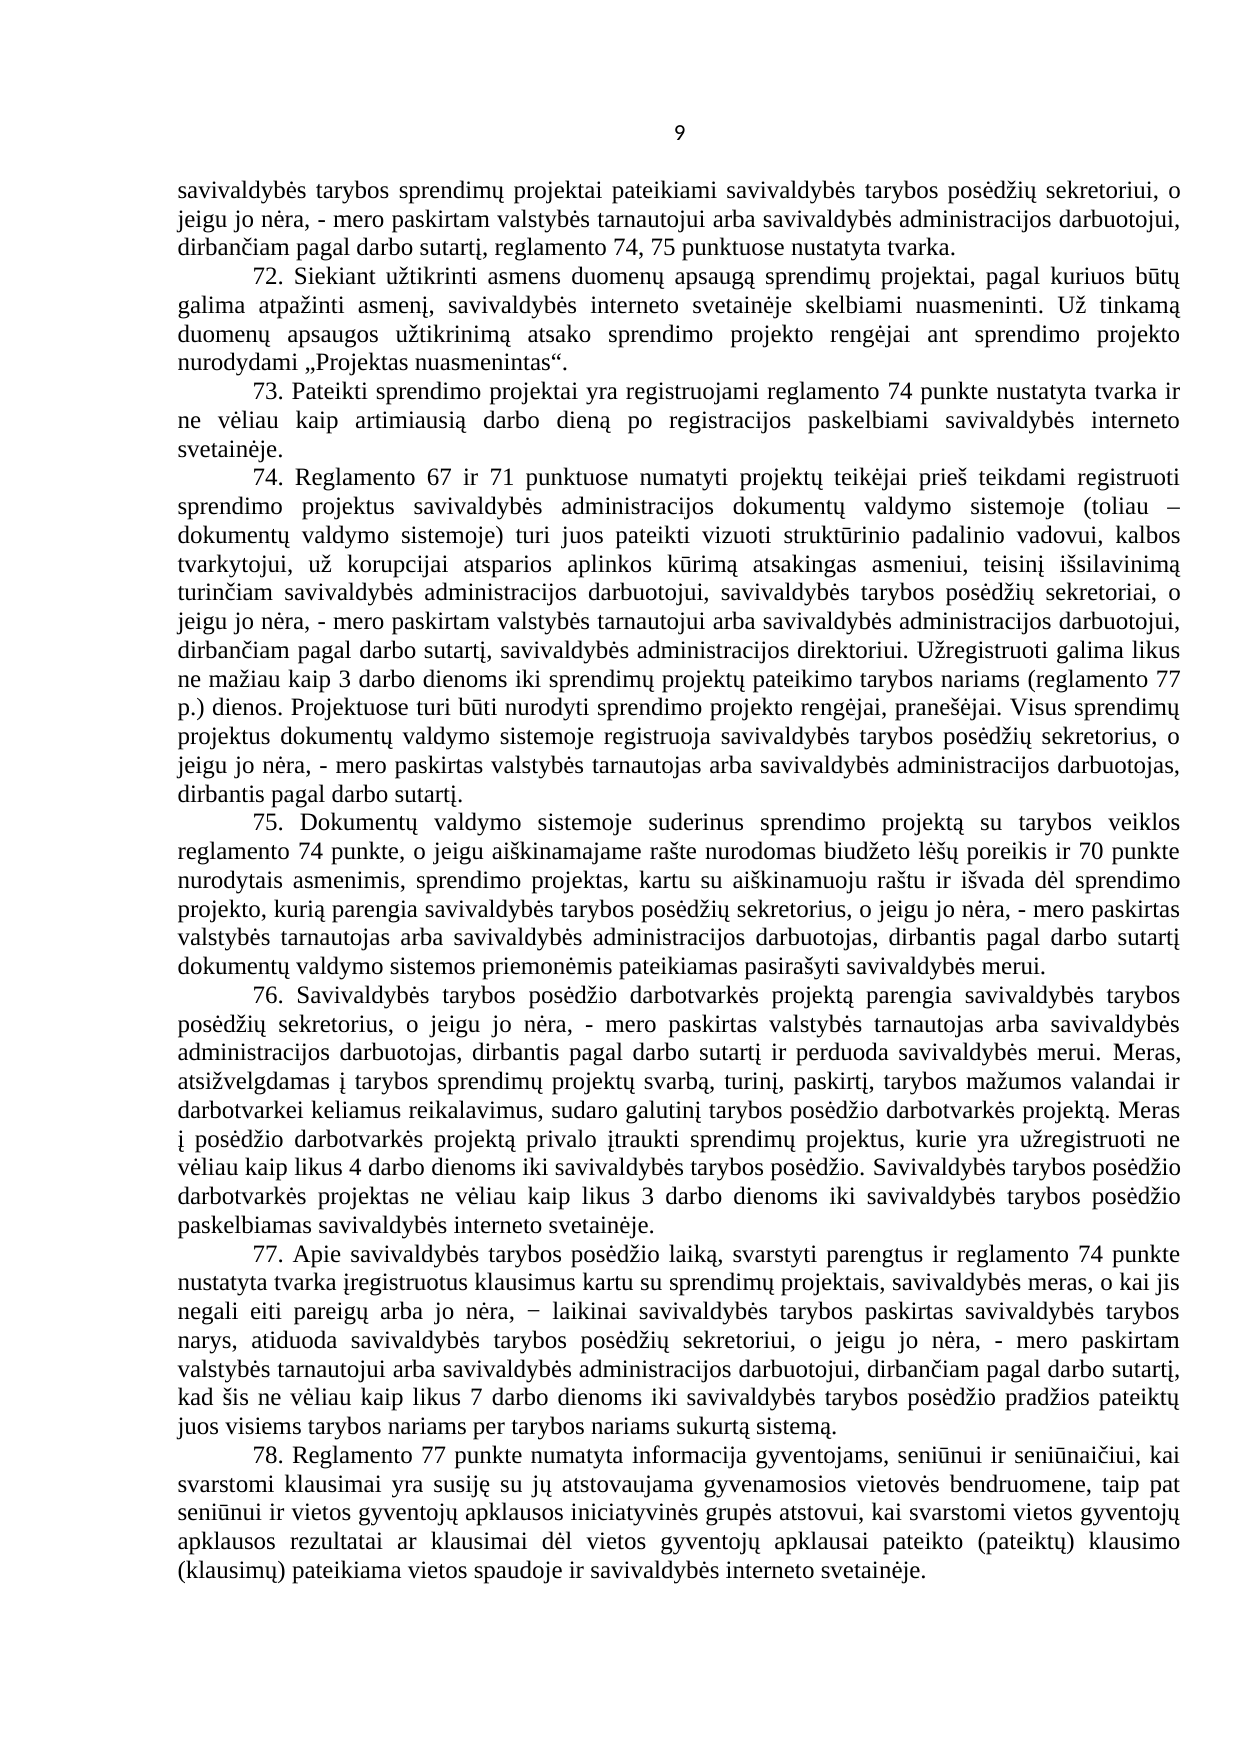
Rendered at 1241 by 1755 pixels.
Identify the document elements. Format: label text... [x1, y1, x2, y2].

text 76. Savivaldybės tarybos posėdžio darbotvarkės projektą parengia savivaldybės tarybos posėdžių sekretorius, o jeigu jo nėra, - mero paskirtas valstybės tarnautojas arba savivaldybės administracijos darbuotojas, dirbantis pagal darbo sutartį ir perduoda savivaldybės merui. Meras, atsižvelgdamas į tarybos sprendimų projektų svarbą, turinį, paskirtį, tarybos mažumos valandai ir darbotvarkei keliamus reikalavimus, sudaro galutinį tarybos posėdžio darbotvarkės projektą. Meras į posėdžio darbotvarkės projektą privalo įtraukti sprendimų projektus, kurie yra užregistruoti ne vėliau kaip likus 4 darbo dienoms iki savivaldybės tarybos posėdžio. Savivaldybės tarybos posėdžio darbotvarkės projektas ne vėliau kaip likus 3 darbo dienoms iki savivaldybės tarybos posėdžio paskelbiamas savivaldybės interneto svetainėje. [177, 980, 1181, 1239]
text 74. Reglamento 67 ir 71 punktuose numatyti projektų teikėjai prieš teikdami registruoti sprendimo projektus savivaldybės administracijos dokumentų valdymo sistemoje (toliau – dokumentų valdymo sistemoje) turi juos pateikti vizuoti struktūrinio padalinio vadovui, kalbos tvarkytojui, už korupcijai atsparios aplinkos kūrimą atsakingas asmeniui, teisinį išsilavinimą turinčiam savivaldybės administracijos darbuotojui, savivaldybės tarybos posėdžių sekretoriai, o jeigu jo nėra, - mero paskirtam valstybės tarnautojui arba savivaldybės administracijos darbuotojui, dirbančiam pagal darbo sutartį, savivaldybės administracijos direktoriui. Užregistruoti galima likus ne mažiau kaip 3 darbo dienoms iki sprendimų projektų pateikimo tarybos nariams (reglamento 77 p.) dienos. Projektuose turi būti nurodyti sprendimo projekto rengėjai, pranešėjai. Visus sprendimų projektus dokumentų valdymo sistemoje registruoja savivaldybės tarybos posėdžių sekretorius, o jeigu jo nėra, - mero paskirtas valstybės tarnautojas arba savivaldybės administracijos darbuotojas, dirbantis pagal darbo sutartį. [177, 462, 1181, 807]
text 75. Dokumentų valdymo sistemoje suderinus sprendimo projektą su tarybos veiklos reglamento 74 punkte, o jeigu aiškinamajame rašte nurodomas biudžeto lėšų poreikis ir 70 punkte nurodytais asmenimis, sprendimo projektas, kartu su aiškinamuoju raštu ir išvada dėl sprendimo projekto, kurią parengia savivaldybės tarybos posėdžių sekretorius, o jeigu jo nėra, - mero paskirtas valstybės tarnautojas arba savivaldybės administracijos darbuotojas, dirbantis pagal darbo sutartį dokumentų valdymo sistemos priemonėmis pateikiamas pasirašyti savivaldybės merui. [177, 807, 1181, 980]
text 78. Reglamento 77 punkte numatyta informacija gyventojams, seniūnui ir seniūnaičiui, kai svarstomi klausimai yra susiję su jų atstovaujama gyvenamosios vietovės bendruomene, taip pat seniūnui ir vietos gyventojų apklausos iniciatyvinės grupės atstovui, kai svarstomi vietos gyventojų apklausos rezultatai ar klausimai dėl vietos gyventojų apklausai pateikto (pateiktų) klausimo (klausimų) pateikiama vietos spaudoje ir savivaldybės interneto svetainėje. [177, 1440, 1181, 1584]
text savivaldybės tarybos sprendimų projektai pateikiami savivaldybės tarybos posėdžių sekretoriui, o jeigu jo nėra, - mero paskirtam valstybės tarnautojui arba savivaldybės administracijos darbuotojui, dirbančiam pagal darbo sutartį, reglamento 74, 75 punktuose nustatyta tvarka. [177, 175, 1181, 261]
text 72. Siekiant užtikrinti asmens duomenų apsaugą sprendimų projektai, pagal kuriuos būtų galima atpažinti asmenį, savivaldybės interneto svetainėje skelbiami nuasmeninti. Už tinkamą duomenų apsaugos užtikrinimą atsako sprendimo projekto rengėjai ant sprendimo projekto nurodydami „Projektas nuasmenintas“. [177, 261, 1181, 376]
text 73. Pateikti sprendimo projektai yra registruojami reglamento 74 punkte nustatyta tvarka ir ne vėliau kaip artimiausią darbo dieną po registracijos paskelbiami savivaldybės interneto svetainėje. [177, 376, 1181, 462]
text 77. Apie savivaldybės tarybos posėdžio laiką, svarstyti parengtus ir reglamento 74 punkte nustatyta tvarka įregistruotus klausimus kartu su sprendimų projektais, savivaldybės meras, o kai jis negali eiti pareigų arba jo nėra, − laikinai savivaldybės tarybos paskirtas savivaldybės tarybos narys, atiduoda savivaldybės tarybos posėdžių sekretoriui, o jeigu jo nėra, - mero paskirtam valstybės tarnautojui arba savivaldybės administracijos darbuotojui, dirbančiam pagal darbo sutartį, kad šis ne vėliau kaip likus 7 darbo dienoms iki savivaldybės tarybos posėdžio pradžios pateiktų juos visiems tarybos nariams per tarybos nariams sukurtą sistemą. [177, 1239, 1181, 1440]
